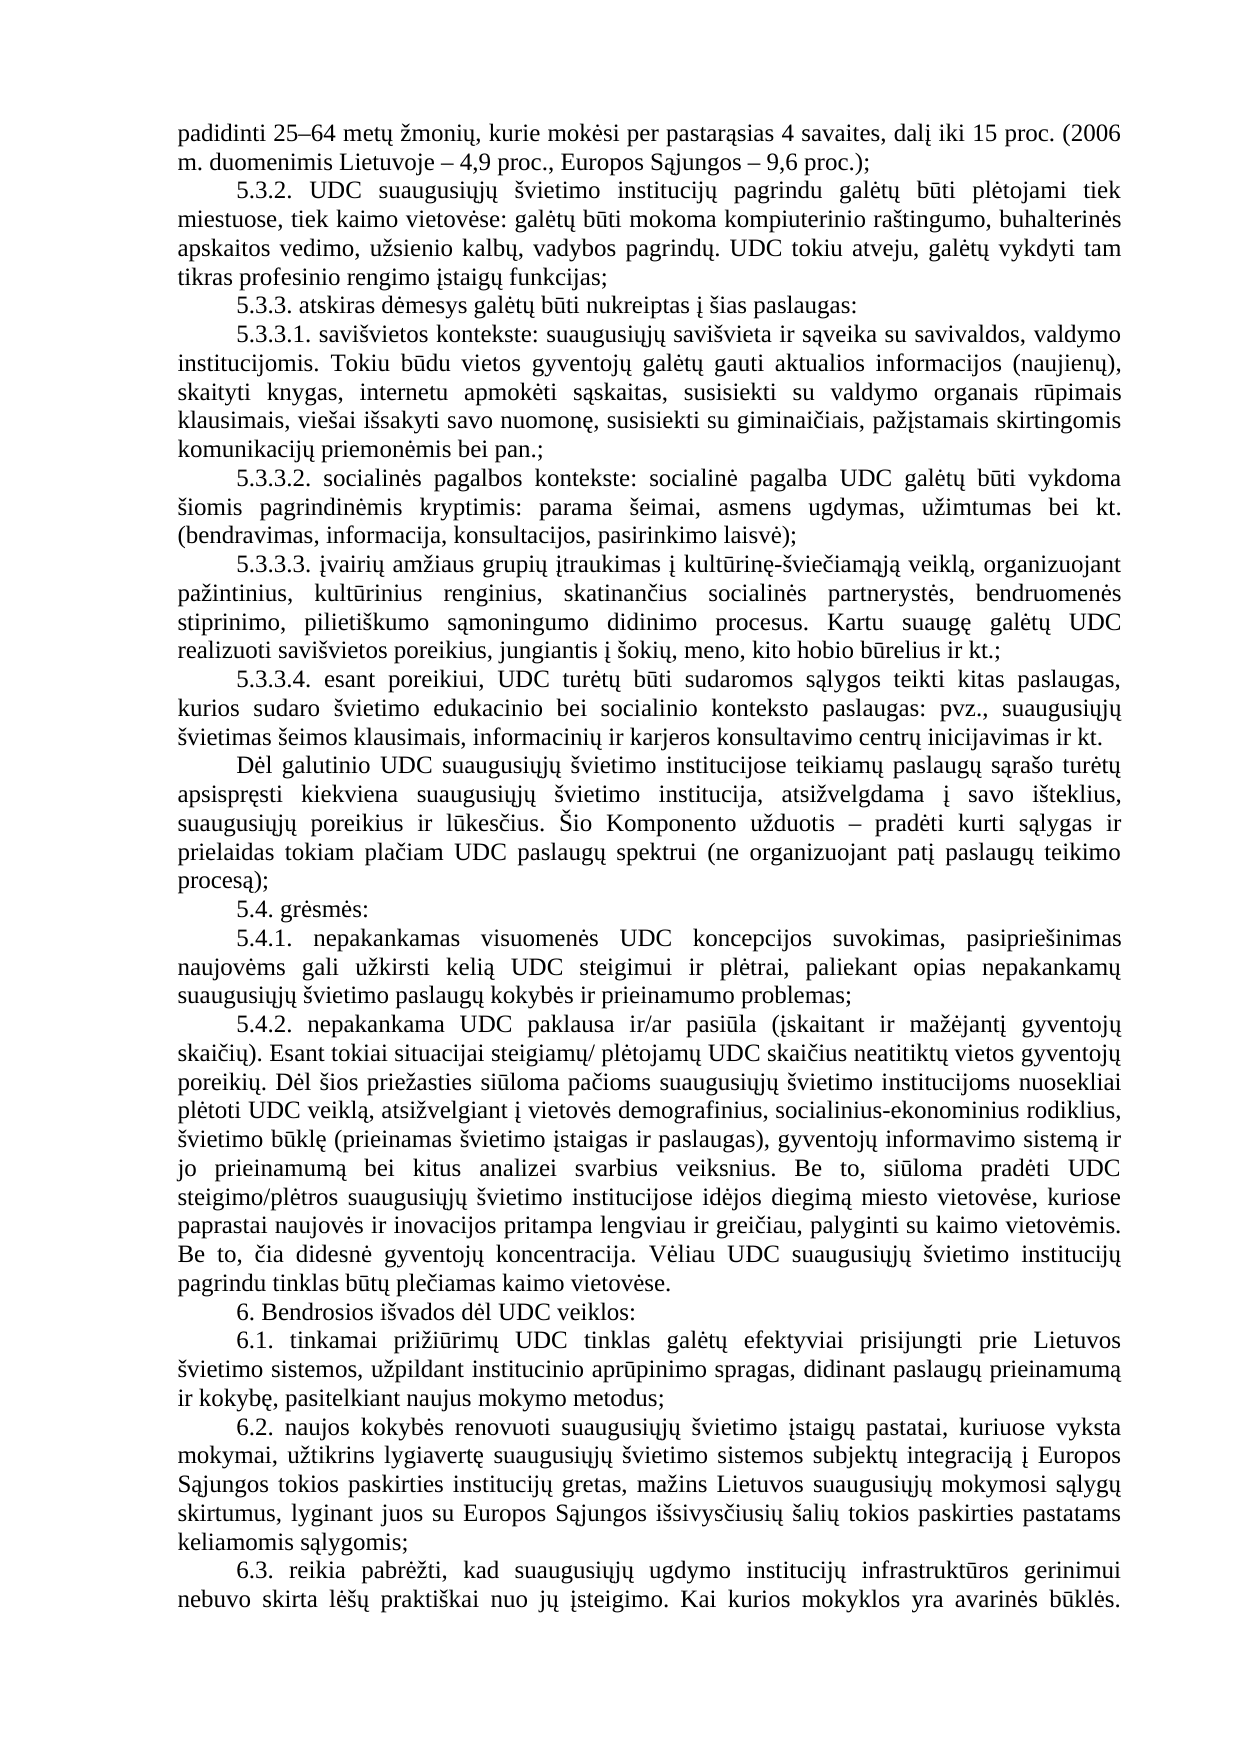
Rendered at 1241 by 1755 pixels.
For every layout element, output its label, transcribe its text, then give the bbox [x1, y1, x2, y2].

text 6.1. tinkamai prižiūrimų UDC tinklas galėtų efektyviai prisijungti prie Lietuvos švietimo sistemos, užpildant institucinio aprūpinimo spragas, didinant paslaugų prieinamumą ir kokybę, pasitelkiant naujus mokymo metodus; [177, 1326, 1122, 1412]
text 5.4. grėsmės: [177, 894, 1122, 923]
text padidinti 25–64 metų žmonių, kurie mokėsi per pastarąsias 4 savaites, dalį iki 15 proc. (2006 m. duomenimis Lietuvoje – 4,9 proc., Europos Sąjungos – 9,6 proc.); [177, 118, 1122, 176]
text 6.2. naujos kokybės renovuoti suaugusiųjų švietimo įstaigų pastatai, kuriuose vyksta mokymai, užtikrins lygiavertę suaugusiųjų švietimo sistemos subjektų integraciją į Europos Sąjungos tokios paskirties institucijų gretas, mažins Lietuvos suaugusiųjų mokymosi sąlygų skirtumus, lyginant juos su Europos Sąjungos išsivysčiusių šalių tokios paskirties pastatams keliamomis sąlygomis; [177, 1412, 1122, 1556]
text 6. Bendrosios išvados dėl UDC veiklos: [177, 1297, 1122, 1326]
text 5.3.2. UDC suaugusiųjų švietimo institucijų pagrindu galėtų būti plėtojami tiek miestuose, tiek kaimo vietovėse: galėtų būti mokoma kompiuterinio raštingumo, buhalterinės apskaitos vedimo, užsienio kalbų, vadybos pagrindų. UDC tokiu atveju, galėtų vykdyti tam tikras profesinio rengimo įstaigų funkcijas; [177, 176, 1122, 291]
text 5.3.3. atskiras dėmesys galėtų būti nukreiptas į šias paslaugas: [177, 291, 1122, 319]
text Dėl galutinio UDC suaugusiųjų švietimo institucijose teikiamų paslaugų sąrašo turėtų apsispręsti kiekviena suaugusiųjų švietimo institucija, atsižvelgdama į savo išteklius, suaugusiųjų poreikius ir lūkesčius. Šio Komponento užduotis – pradėti kurti sąlygas ir prielaidas tokiam plačiam UDC paslaugų spektrui (ne organizuojant patį paslaugų teikimo procesą); [177, 751, 1122, 894]
text 5.3.3.2. socialinės pagalbos kontekste: socialinė pagalba UDC galėtų būti vykdoma šiomis pagrindinėmis kryptimis: parama šeimai, asmens ugdymas, užimtumas bei kt. (bendravimas, informacija, konsultacijos, pasirinkimo laisvė); [177, 463, 1122, 549]
text 5.4.1. nepakankamas visuomenės UDC koncepcijos suvokimas, pasipriešinimas naujovėms gali užkirsti kelią UDC steigimui ir plėtrai, paliekant opias nepakankamų suaugusiųjų švietimo paslaugų kokybės ir prieinamumo problemas; [177, 923, 1122, 1009]
text 6.3. reikia pabrėžti, kad suaugusiųjų ugdymo institucijų infrastruktūros gerinimui nebuvo skirta lėšų praktiškai nuo jų įsteigimo. Kai kurios mokyklos yra avarinės būklės. [177, 1556, 1122, 1613]
text 5.3.3.1. savišvietos kontekste: suaugusiųjų savišvieta ir sąveika su savivaldos, valdymo institucijomis. Tokiu būdu vietos gyventojų galėtų gauti aktualios informacijos (naujienų), skaityti knygas, internetu apmokėti sąskaitas, susisiekti su valdymo organais rūpimais klausimais, viešai išsakyti savo nuomonę, susisiekti su giminaičiais, pažįstamais skirtingomis komunikacijų priemonėmis bei pan.; [177, 319, 1122, 463]
text 5.3.3.4. esant poreikiui, UDC turėtų būti sudaromos sąlygos teikti kitas paslaugas, kurios sudaro švietimo edukacinio bei socialinio konteksto paslaugas: pvz., suaugusiųjų švietimas šeimos klausimais, informacinių ir karjeros konsultavimo centrų inicijavimas ir kt. [177, 664, 1122, 751]
text 5.3.3.3. įvairių amžiaus grupių įtraukimas į kultūrinę-šviečiamąją veiklą, organizuojant pažintinius, kultūrinius renginius, skatinančius socialinės partnerystės, bendruomenės stiprinimo, pilietiškumo sąmoningumo didinimo procesus. Kartu suaugę galėtų UDC realizuoti savišvietos poreikius, jungiantis į šokių, meno, kito hobio būrelius ir kt.; [177, 549, 1122, 664]
text 5.4.2. nepakankama UDC paklausa ir/ar pasiūla (įskaitant ir mažėjantį gyventojų skaičių). Esant tokiai situacijai steigiamų/ plėtojamų UDC skaičius neatitiktų vietos gyventojų poreikių. Dėl šios priežasties siūloma pačioms suaugusiųjų švietimo institucijoms nuosekliai plėtoti UDC veiklą, atsižvelgiant į vietovės demografinius, socialinius-ekonominius rodiklius, švietimo būklę (prieinamas švietimo įstaigas ir paslaugas), gyventojų informavimo sistemą ir jo prieinamumą bei kitus analizei svarbius veiksnius. Be to, siūloma pradėti UDC steigimo/plėtros suaugusiųjų švietimo institucijose idėjos diegimą miesto vietovėse, kuriose paprastai naujovės ir inovacijos pritampa lengviau ir greičiau, palyginti su kaimo vietovėmis. Be to, čia didesnė gyventojų koncentracija. Vėliau UDC suaugusiųjų švietimo institucijų pagrindu tinklas būtų plečiamas kaimo vietovėse. [177, 1009, 1122, 1297]
